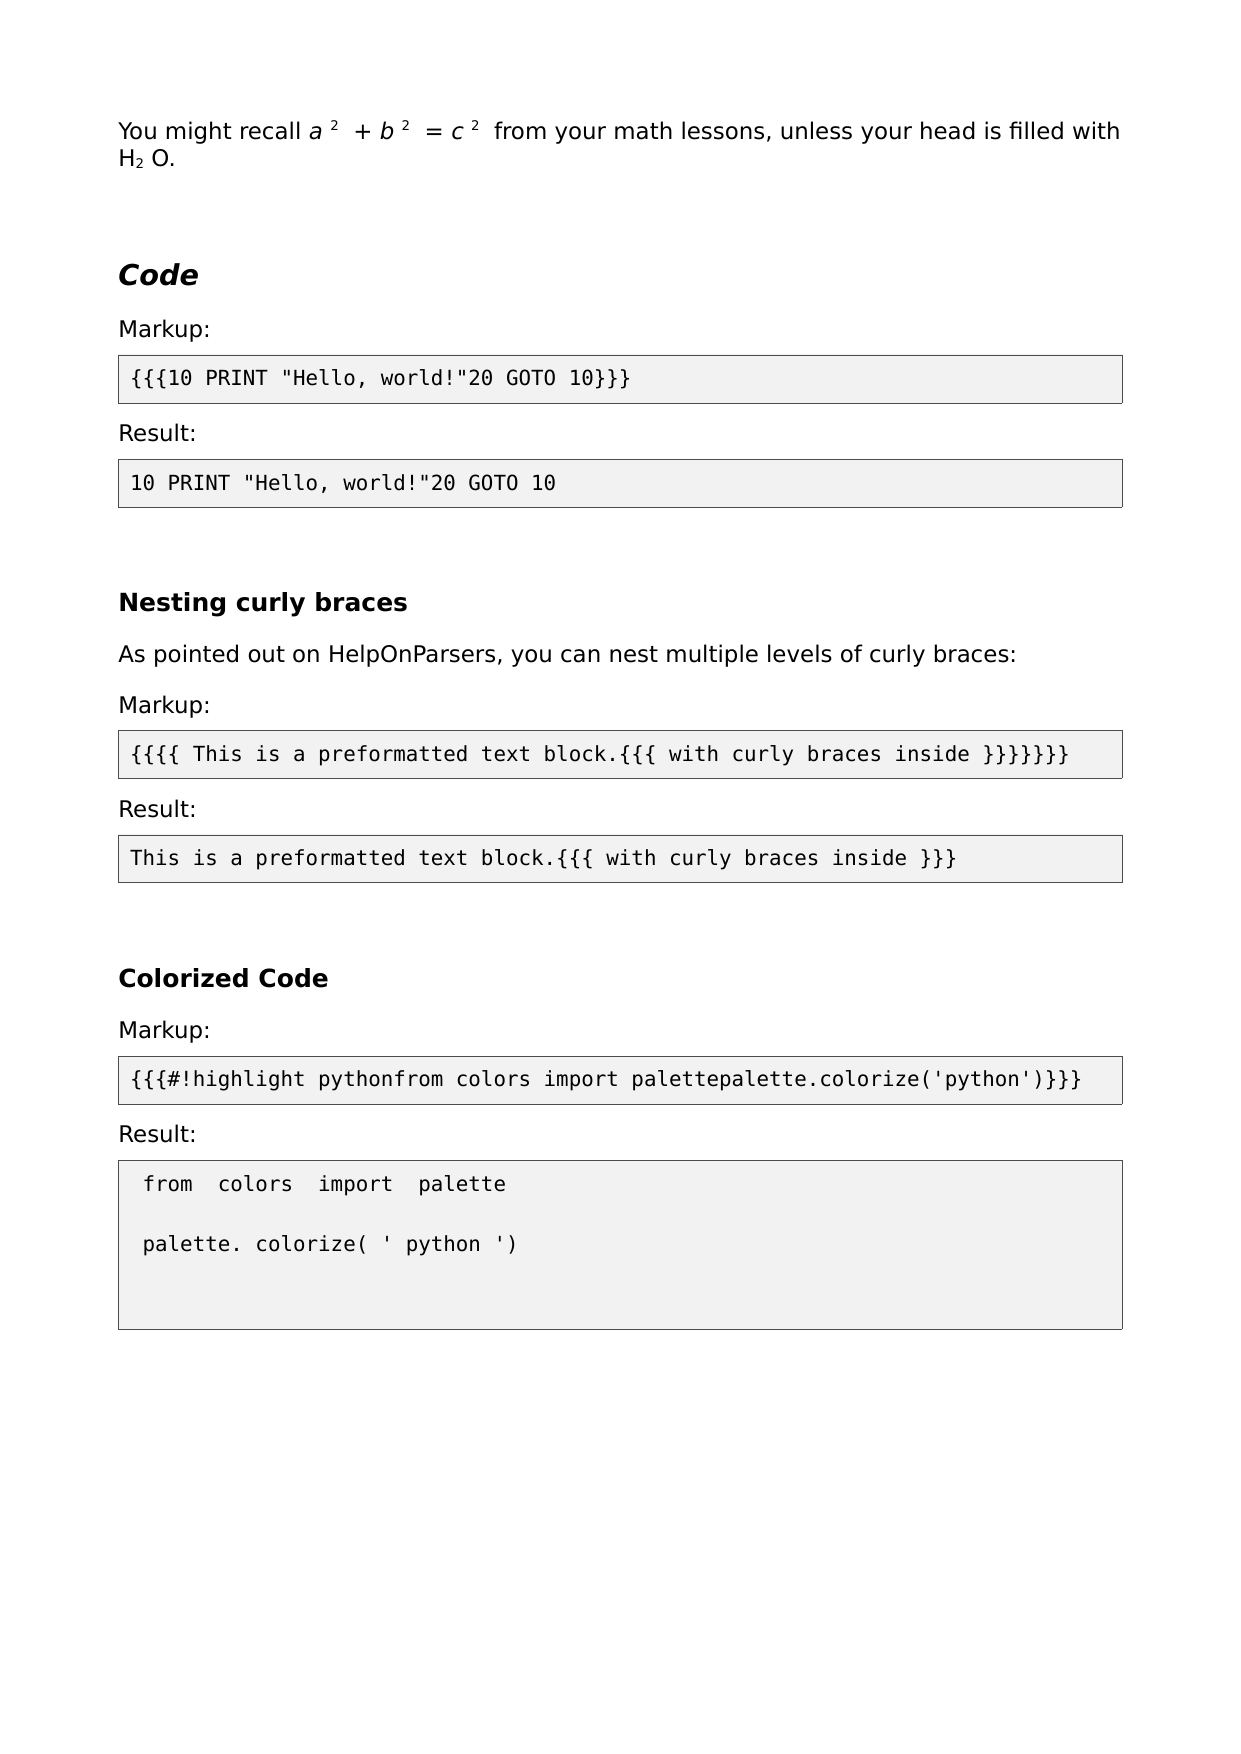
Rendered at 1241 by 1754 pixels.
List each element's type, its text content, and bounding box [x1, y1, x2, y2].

text 10 PRINT "Hello, world!"20 GOTO 10 [119, 460, 1122, 507]
text Result: [118, 1121, 1122, 1148]
text {{{10 PRINT "Hello, world!"20 GOTO 10}}} [119, 356, 1122, 403]
subtitle Code [118, 258, 1122, 292]
text This is a preformatted text block.{{{ with curly braces inside }}} [119, 836, 1122, 882]
text {{{#!highlight pythonfrom colors import palettepalette.colorize('python')}}} [119, 1057, 1122, 1104]
text Result: [118, 796, 1122, 823]
text You might recall a 2 + b 2 = c 2 from your math lessons, unless your head is filled with H2 O. [118, 118, 1122, 171]
text Markup: [118, 316, 1122, 343]
subtitle Colorized Code [118, 964, 1122, 993]
text Result: [118, 420, 1122, 447]
text Markup: [118, 692, 1122, 718]
text from colors import palette palette. colorize( ' python ') [119, 1161, 1122, 1329]
text {{{{ This is a preformatted text block.{{{ with curly braces inside }}}}}}} [119, 731, 1122, 778]
text Markup: [118, 1017, 1122, 1044]
subtitle Nesting curly braces [118, 588, 1122, 617]
text As pointed out on HelpOnParsers, you can nest multiple levels of curly braces: [118, 642, 1122, 668]
